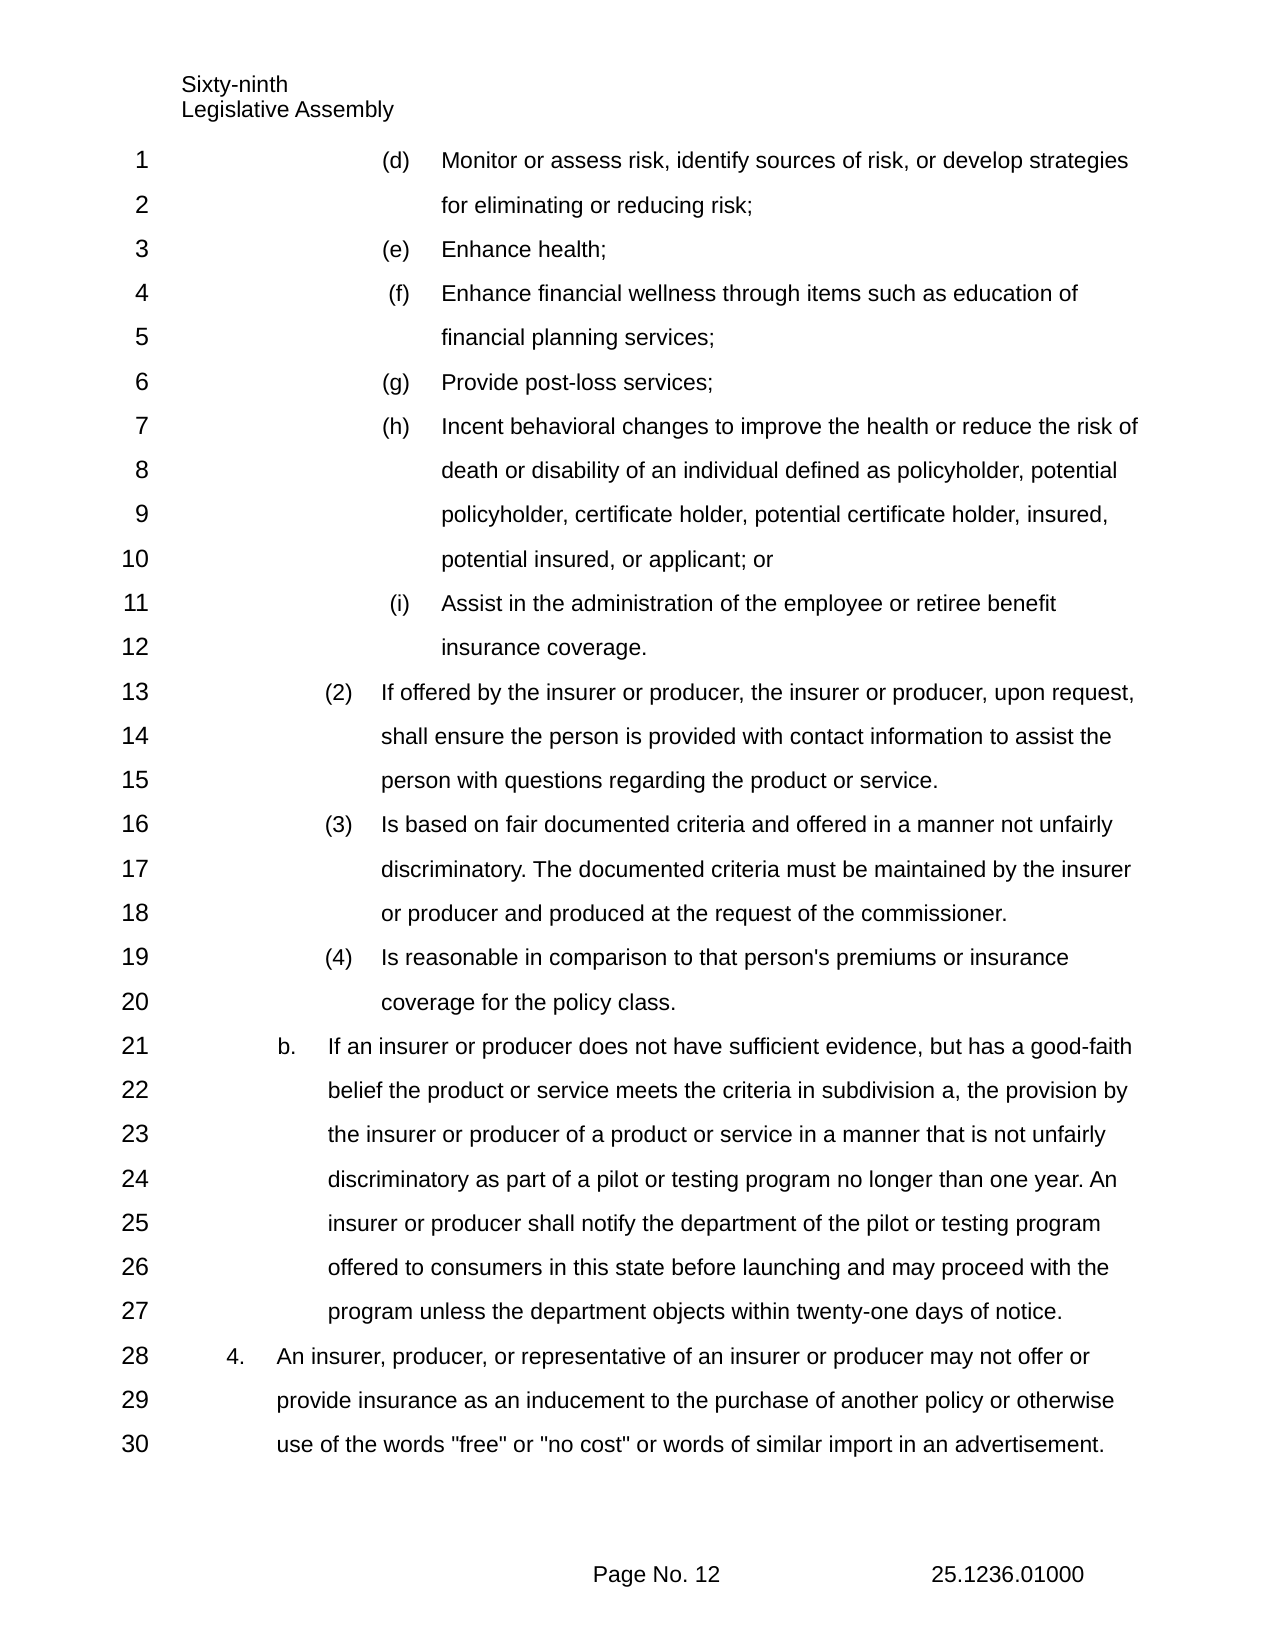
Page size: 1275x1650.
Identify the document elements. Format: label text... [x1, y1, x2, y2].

text (g) Provide post-loss services; [181, 355, 1154, 399]
text (e) Enhance health; [181, 222, 1154, 266]
text (3) Is based on fair documented criteria and offered in a manner not unfairly discriminatory. The documented criteria must be maintained by the insurer or producer and produced at the request of the commissioner. [181, 797, 1154, 930]
text b. If an insurer or producer does not have sufficient evidence, but has a good-faith belief the product or service meets the criteria in subdivision a, the provision by the insurer or producer of a product or service in a manner that is not unfairly discriminatory as part of a pilot or testing program no longer than one year. An insurer or producer shall notify the department of the pilot or testing program offered to consumers in this state before launching and may proceed with the program unless the department objects within twenty‑one days of notice. [181, 1019, 1154, 1329]
text (4) Is reasonable in comparison to that person's premiums or insurance coverage for the policy class. [181, 930, 1154, 1019]
text 4. An insurer, producer, or representative of an insurer or producer may not offer or provide insurance as an inducement to the purchase of another policy or otherwise use of the words "free" or "no cost" or words of similar import in an advertisement. [181, 1329, 1154, 1461]
text (2) If offered by the insurer or producer, the insurer or producer, upon request, shall ensure the person is provided with contact information to assist the person with questions regarding the product or service. [181, 664, 1154, 797]
text (f) Enhance financial wellness through items such as education of financial planning services; [181, 266, 1154, 355]
text (i) Assist in the administration of the employee or retiree benefit insurance coverage. [181, 576, 1154, 664]
text (d) Monitor or assess risk, identify sources of risk, or develop strategies for eliminating or reducing risk; [181, 133, 1154, 222]
text (h) Incent behavioral changes to improve the health or reduce the risk of death or disability of an individual defined as policyholder, potential policyholder, certificate holder, potential certificate holder, insured, potential insured, or applicant; or [181, 399, 1154, 576]
